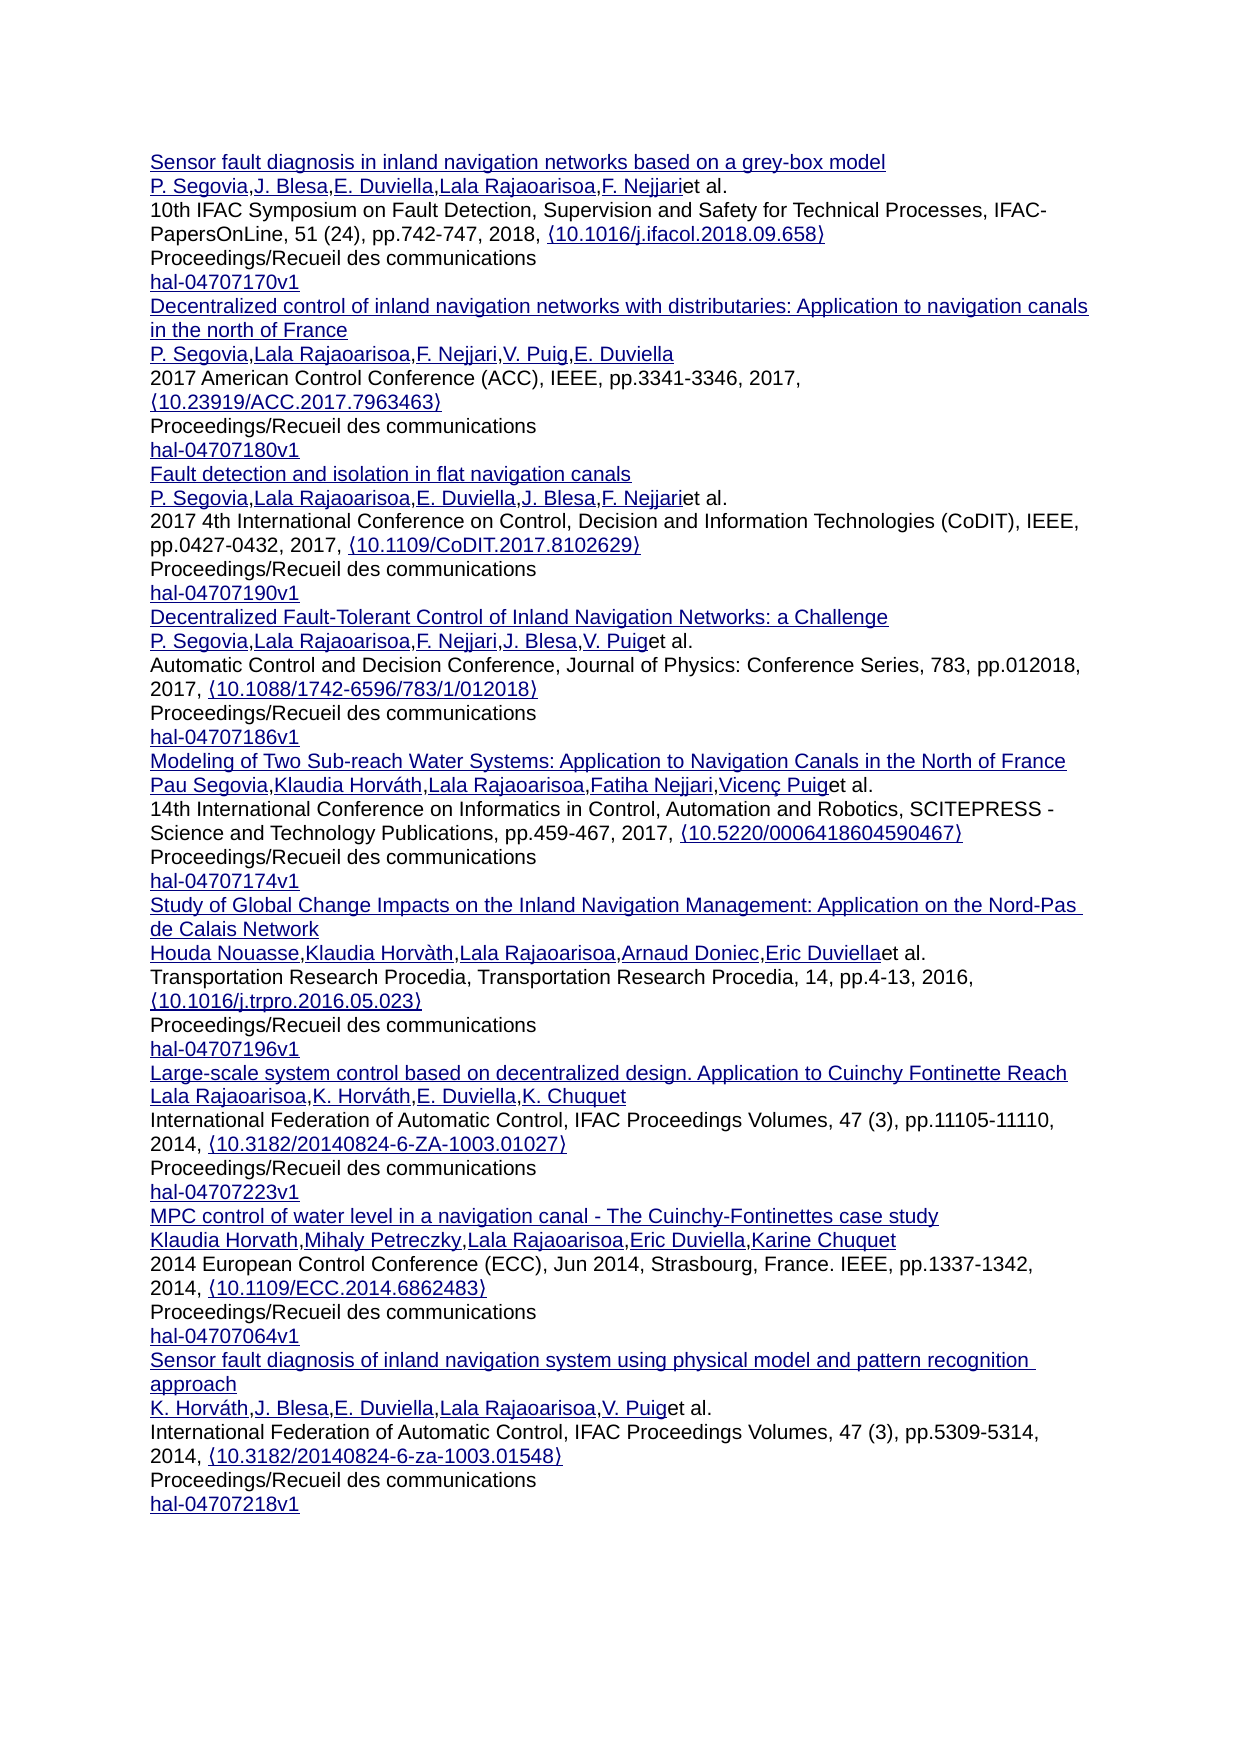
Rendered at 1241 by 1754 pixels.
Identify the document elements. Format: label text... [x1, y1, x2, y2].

table_cell Modeling of Two Sub-reach Water Systems: Application to Navigation Canals in the North of France Pau Segovia,Klaudia Horváth,Lala Rajaoarisoa,Fatiha Nejjari,Vicenç Puiget al. 14th International Conference on Informatics in Control, Automation and Robotics, SCITEPRESS - Science and Technology Publications, pp.459-467, 2017, ⟨10.5220/0006418604590467⟩ Proceedings/Recueil des communications hal-04707174v1 [150, 749, 1090, 893]
table_cell MPC control of water level in a navigation canal - The Cuinchy-Fontinettes case study Klaudia Horvath,Mihaly Petreczky,Lala Rajaoarisoa,Eric Duviella,Karine Chuquet 2014 European Control Conference (ECC), Jun 2014, Strasbourg, France. IEEE, pp.1337-1342, 2014, ⟨10.1109/ECC.2014.6862483⟩ Proceedings/Recueil des communications hal-04707064v1 [150, 1204, 1090, 1348]
table_cell Fault detection and isolation in flat navigation canals P. Segovia,Lala Rajaoarisoa,E. Duviella,J. Blesa,F. Nejjariet al. 2017 4th International Conference on Control, Decision and Information Technologies (CoDIT), IEEE, pp.0427-0432, 2017, ⟨10.1109/CoDIT.2017.8102629⟩ Proceedings/Recueil des communications hal-04707190v1 [150, 461, 1090, 605]
table_cell Decentralized Fault-Tolerant Control of Inland Navigation Networks: a Challenge P. Segovia,Lala Rajaoarisoa,F. Nejjari,J. Blesa,V. Puiget al. Automatic Control and Decision Conference, Journal of Physics: Conference Series, 783, pp.012018, 2017, ⟨10.1088/1742-6596/783/1/012018⟩ Proceedings/Recueil des communications hal-04707186v1 [150, 605, 1090, 749]
table_cell Sensor fault diagnosis in inland navigation networks based on a grey-box model P. Segovia,J. Blesa,E. Duviella,Lala Rajaoarisoa,F. Nejjariet al. 10th IFAC Symposium on Fault Detection, Supervision and Safety for Technical Processes, IFAC-PapersOnLine, 51 (24), pp.742-747, 2018, ⟨10.1016/j.ifacol.2018.09.658⟩ Proceedings/Recueil des communications hal-04707170v1 [150, 150, 1090, 294]
table_cell Large-scale system control based on decentralized design. Application to Cuinchy Fontinette Reach Lala Rajaoarisoa,K. Horváth,E. Duviella,K. Chuquet International Federation of Automatic Control, IFAC Proceedings Volumes, 47 (3), pp.11105-11110, 2014, ⟨10.3182/20140824-6-ZA-1003.01027⟩ Proceedings/Recueil des communications hal-04707223v1 [150, 1060, 1090, 1204]
table_cell Sensor fault diagnosis of inland navigation system using physical model and pattern recognition approach K. Horváth,J. Blesa,E. Duviella,Lala Rajaoarisoa,V. Puiget al. International Federation of Automatic Control, IFAC Proceedings Volumes, 47 (3), pp.5309-5314, 2014, ⟨10.3182/20140824-6-za-1003.01548⟩ Proceedings/Recueil des communications hal-04707218v1 [150, 1348, 1090, 1516]
table_cell Decentralized control of inland navigation networks with distributaries: Application to navigation canals in the north of France P. Segovia,Lala Rajaoarisoa,F. Nejjari,V. Puig,E. Duviella 2017 American Control Conference (ACC), IEEE, pp.3341-3346, 2017, ⟨10.23919/ACC.2017.7963463⟩ Proceedings/Recueil des communications hal-04707180v1 [150, 294, 1090, 461]
table_cell Study of Global Change Impacts on the Inland Navigation Management: Application on the Nord-Pas de Calais Network Houda Nouasse,Klaudia Horvàth,Lala Rajaoarisoa,Arnaud Doniec,Eric Duviellaet al. Transportation Research Procedia, Transportation Research Procedia, 14, pp.4-13, 2016, ⟨10.1016/j.trpro.2016.05.023⟩ Proceedings/Recueil des communications hal-04707196v1 [150, 893, 1090, 1060]
